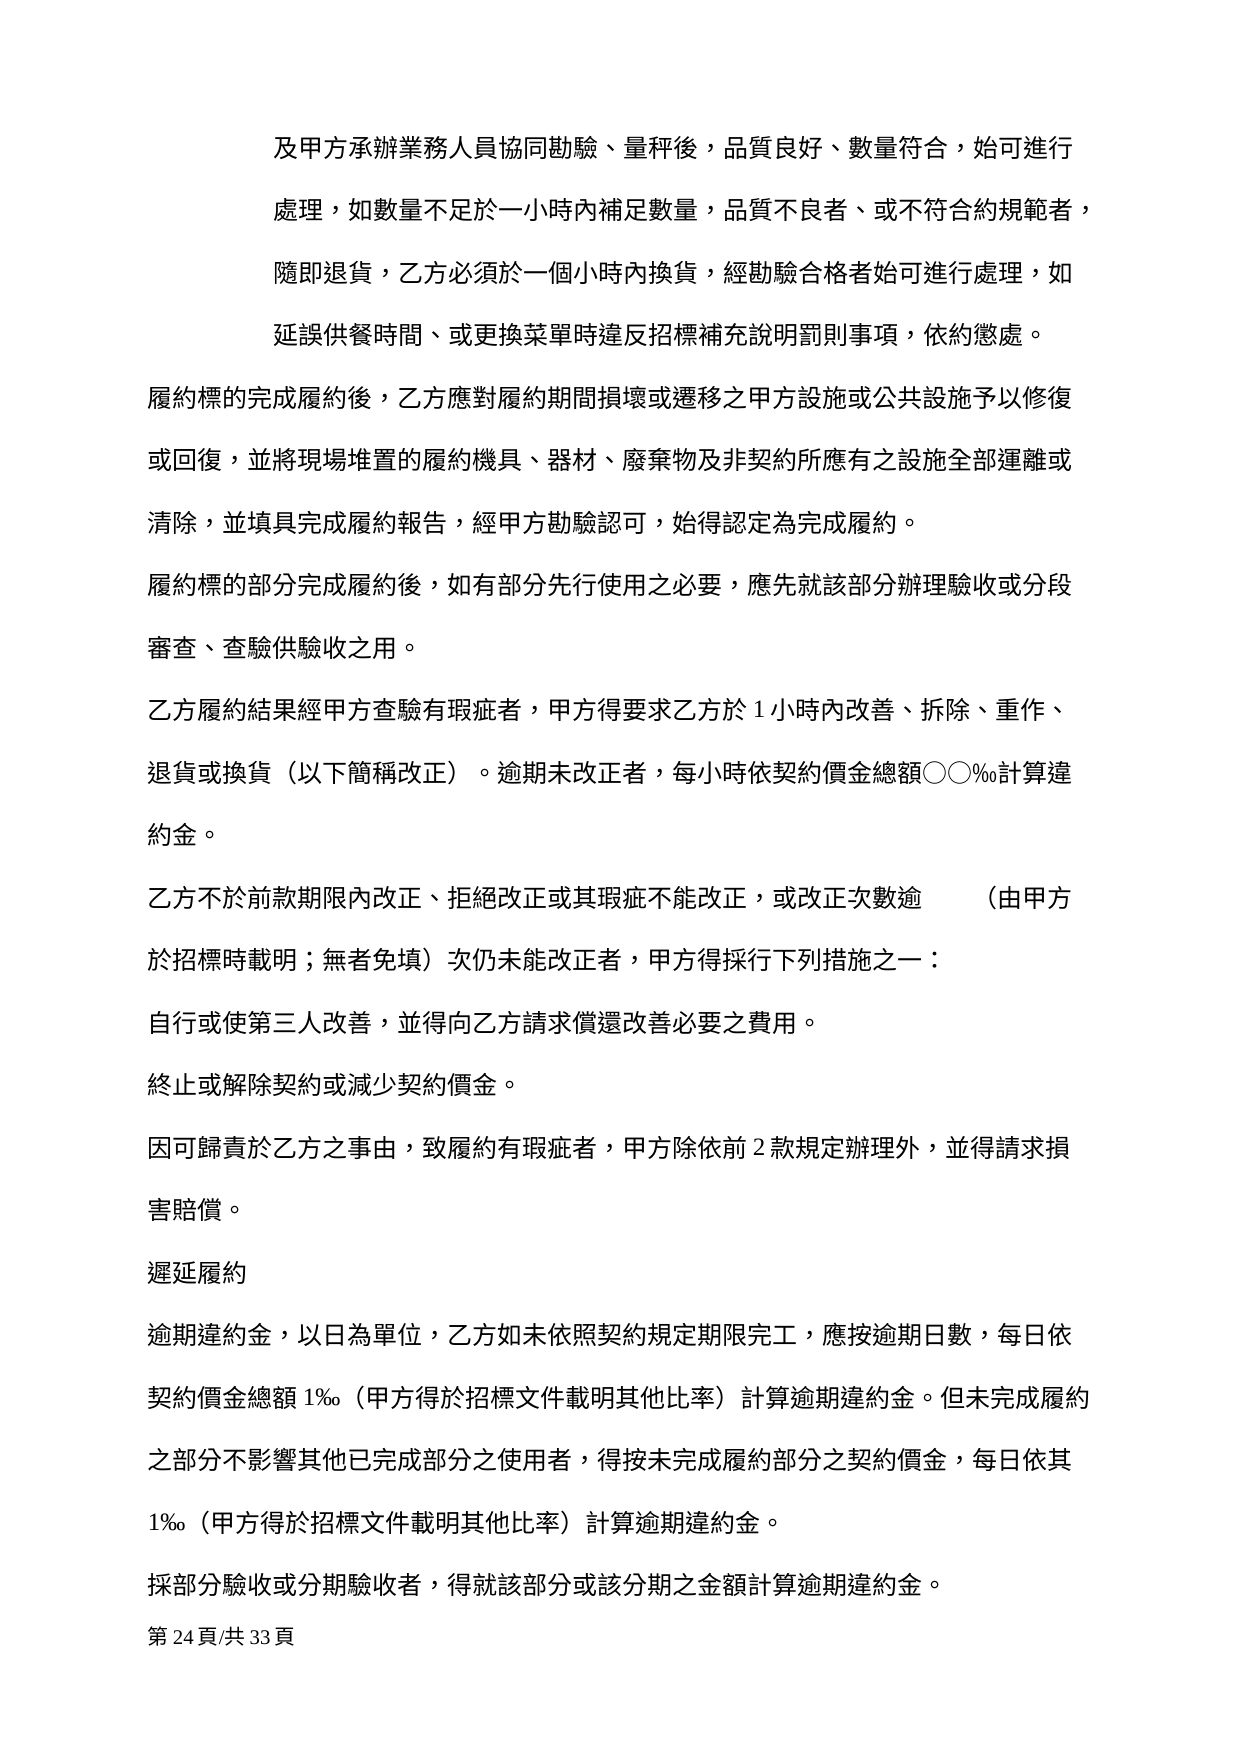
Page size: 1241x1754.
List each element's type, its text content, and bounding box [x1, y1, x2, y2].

text □其他（例如得依履約進度分期驗收，並得視案件情形採書面驗收）： 每日食材依據契約檢附相關證明文件(乙方交貨時應同時附上送貨單，需填寫品名、重量、數量、規格、保存期限），經乙方營養師或衛生管理人員及甲方承辦業務人員協同勘驗、量秤後，品質良好、數量符合，始可進行處理，如數量不足於一小時內補足數量，品質不良者、或不符合約規範者，隨即退貨，乙方必須於一個小時內換貨，經勘驗合格者始可進行處理，如延誤供餐時間、或更換菜單時違反招標補充說明罰則事項，依約懲處。 [273, 104, 1092, 354]
subtitle 乙方不於前款期限內改正、拒絕改正或其瑕疵不能改正，或改正次數逾 （由甲方於招標時載明；無者免填）次仍未能改正者，甲方得採行下列措施之一： [148, 854, 1092, 979]
subtitle 乙方履約結果經甲方查驗有瑕疵者，甲方得要求乙方於1小時內改善、拆除、重作、退貨或換貨（以下簡稱改正）。逾期未改正者，每小時依契約價金總額○○‰計算違約金。 [148, 667, 1092, 854]
subtitle 終止或解除契約或減少契約價金。 [148, 1042, 1092, 1104]
subtitle 因可歸責於乙方之事由，致履約有瑕疵者，甲方除依前2款規定辦理外，並得請求損害賠償。 [148, 1104, 1092, 1229]
subtitle 採部分驗收或分期驗收者，得就該部分或該分期之金額計算逾期違約金。 [148, 1542, 1092, 1604]
subtitle 逾期違約金，以日為單位，乙方如未依照契約規定期限完工，應按逾期日數，每日依契約價金總額1‰（甲方得於招標文件載明其他比率）計算逾期違約金。但未完成履約之部分不影響其他已完成部分之使用者，得按未完成履約部分之契約價金，每日依其1‰（甲方得於招標文件載明其他比率）計算逾期違約金。 [148, 1292, 1092, 1542]
subtitle 履約標的部分完成履約後，如有部分先行使用之必要，應先就該部分辦理驗收或分段審查、查驗供驗收之用。 [148, 542, 1092, 667]
subtitle 自行或使第三人改善，並得向乙方請求償還改善必要之費用。 [148, 979, 1092, 1042]
subtitle 遲延履約 [148, 1229, 1092, 1292]
subtitle 履約標的完成履約後，乙方應對履約期間損壞或遷移之甲方設施或公共設施予以修復或回復，並將現場堆置的履約機具、器材、廢棄物及非契約所應有之設施全部運離或清除，並填具完成履約報告，經甲方勘驗認可，始得認定為完成履約。 [148, 354, 1092, 542]
